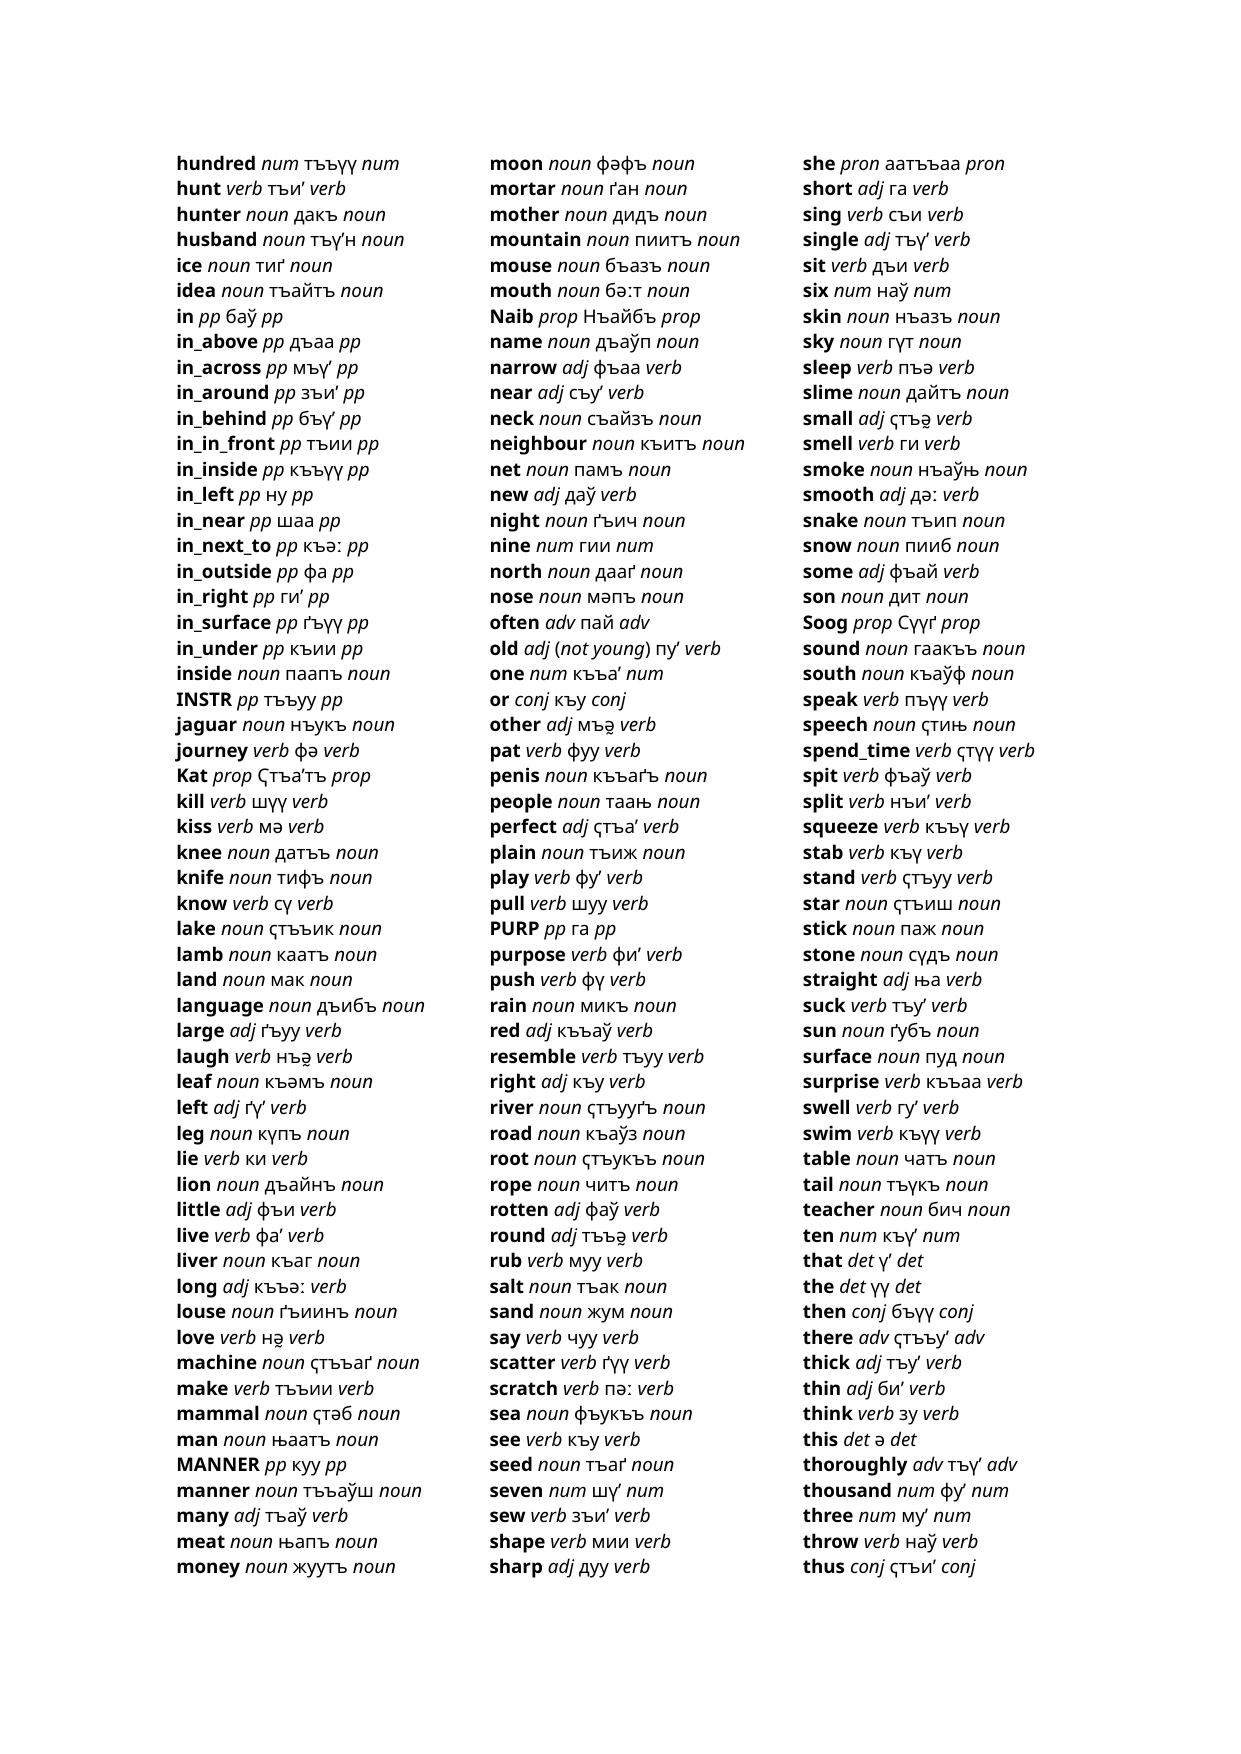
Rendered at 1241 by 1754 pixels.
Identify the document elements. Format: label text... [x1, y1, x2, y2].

text surface noun пуд noun [803, 1043, 1090, 1069]
text nose noun мəпъ noun [489, 584, 777, 609]
text split verb нъи’ verb [803, 788, 1090, 813]
text some adj фъай verb [803, 558, 1090, 584]
text smoke noun нъаўњ noun [803, 456, 1090, 482]
text leaf noun къəмъ noun [176, 1069, 463, 1094]
text MANNER pp куу pp [176, 1452, 463, 1477]
text Soog prop Сүүґ prop [803, 609, 1090, 635]
text sew verb зъи’ verb [489, 1503, 777, 1528]
text nine num гии num [489, 533, 777, 558]
text resemble verb тъуу verb [489, 1043, 777, 1069]
text suck verb тъу’ verb [803, 992, 1090, 1018]
text lake noun ҁтъъик noun [176, 916, 463, 941]
text see verb къу verb [489, 1426, 777, 1452]
text journey verb фə verb [176, 737, 463, 762]
text in_inside pp къъүү pp [176, 456, 463, 482]
text right adj къу verb [489, 1069, 777, 1094]
text language noun дъибъ noun [176, 992, 463, 1018]
text sleep verb пъə verb [803, 354, 1090, 380]
text play verb фу’ verb [489, 864, 777, 890]
text push verb фү verb [489, 967, 777, 992]
text she pron аатъъаа pron [803, 150, 1090, 176]
text left adj ґү’ verb [176, 1094, 463, 1120]
text mouse noun бъазъ noun [489, 252, 777, 278]
text in_next_to pp къəː pp [176, 533, 463, 558]
text snow noun пииб noun [803, 533, 1090, 558]
text ten num къү’ num [803, 1222, 1090, 1247]
text mountain noun пиитъ noun [489, 227, 777, 252]
text road noun къаўз noun [489, 1120, 777, 1145]
text meat noun њапъ noun [176, 1528, 463, 1554]
text teacher noun бич noun [803, 1196, 1090, 1222]
text thoroughly adv тъү’ adv [803, 1452, 1090, 1477]
text salt noun тъак noun [489, 1273, 777, 1298]
text perfect adj ҁтъа’ verb [489, 813, 777, 839]
text seven num шү’ num [489, 1477, 777, 1503]
text sit verb дъи verb [803, 252, 1090, 278]
text in_left pp ну pp [176, 482, 463, 507]
text son noun дит noun [803, 584, 1090, 609]
text large adj ґъуу verb [176, 1018, 463, 1043]
text sun noun ґубъ noun [803, 1018, 1090, 1043]
text smooth adj дəː verb [803, 482, 1090, 507]
text surprise verb къъаа verb [803, 1069, 1090, 1094]
text in_right pp ги’ pp [176, 584, 463, 609]
text in_above pp дъаа pp [176, 329, 463, 354]
text louse noun ґъиинъ noun [176, 1298, 463, 1324]
text mortar noun ґан noun [489, 176, 777, 201]
text hunter noun дакъ noun [176, 201, 463, 227]
text six num наў num [803, 278, 1090, 303]
text sky noun гүт noun [803, 329, 1090, 354]
text rain noun микъ noun [489, 992, 777, 1018]
text mother noun дидъ noun [489, 201, 777, 227]
text hunt verb тъи’ verb [176, 176, 463, 201]
text in pp баў pp [176, 303, 463, 329]
text south noun къаўф noun [803, 660, 1090, 686]
text speak verb пъүү verb [803, 686, 1090, 711]
text thus conj ҁтъи’ conj [803, 1554, 1090, 1579]
text then conj бъүү conj [803, 1298, 1090, 1324]
text stick noun паж noun [803, 916, 1090, 941]
text spit verb фъаў verb [803, 762, 1090, 788]
text liver noun къаг noun [176, 1247, 463, 1273]
text in_across pp мъү’ pp [176, 354, 463, 380]
text hundred num тъъүү num [176, 150, 463, 176]
text this det ə det [803, 1426, 1090, 1452]
text sound noun гаакъъ noun [803, 635, 1090, 660]
text spend_time verb ҁтүү verb [803, 737, 1090, 762]
text rope noun читъ noun [489, 1171, 777, 1196]
text sing verb съи verb [803, 201, 1090, 227]
text single adj тъү’ verb [803, 227, 1090, 252]
text river noun ҁтъууґъ noun [489, 1094, 777, 1120]
text rotten adj фаў verb [489, 1196, 777, 1222]
text pat verb фуу verb [489, 737, 777, 762]
text neighbour noun къитъ noun [489, 431, 777, 456]
text the det үү det [803, 1273, 1090, 1298]
text jaguar noun нъукъ noun [176, 711, 463, 737]
text night noun ґъич noun [489, 507, 777, 533]
text short adj га verb [803, 176, 1090, 201]
text name noun дъаўп noun [489, 329, 777, 354]
text plain noun тъиж noun [489, 839, 777, 864]
text there adv ҁтъъу’ adv [803, 1324, 1090, 1349]
text machine noun ҁтъъаґ noun [176, 1349, 463, 1375]
text snake noun тъип noun [803, 507, 1090, 533]
text table noun чатъ noun [803, 1145, 1090, 1171]
text people noun таањ noun [489, 788, 777, 813]
text laugh verb нъə̰ verb [176, 1043, 463, 1069]
text tail noun тъүкъ noun [803, 1171, 1090, 1196]
text that det ү’ det [803, 1247, 1090, 1273]
text money noun жуутъ noun [176, 1554, 463, 1579]
text thousand num фу’ num [803, 1477, 1090, 1503]
text other adj мъə̰ verb [489, 711, 777, 737]
text in_surface pp ґъүү pp [176, 609, 463, 635]
text think verb зу verb [803, 1401, 1090, 1426]
text speech noun ҁтињ noun [803, 711, 1090, 737]
text sand noun жум noun [489, 1298, 777, 1324]
text sea noun фъукъъ noun [489, 1401, 777, 1426]
text make verb тъъии verb [176, 1375, 463, 1401]
text rub verb муу verb [489, 1247, 777, 1273]
text smell verb ги verb [803, 431, 1090, 456]
text skin noun нъазъ noun [803, 303, 1090, 329]
text in_behind pp бъү’ pp [176, 405, 463, 431]
text slime noun дайтъ noun [803, 380, 1090, 405]
text purpose verb фи’ verb [489, 941, 777, 967]
text know verb сү verb [176, 890, 463, 916]
text star noun ҁтъиш noun [803, 890, 1090, 916]
text little adj фъи verb [176, 1196, 463, 1222]
text love verb нə̰ verb [176, 1324, 463, 1349]
text squeeze verb къъү verb [803, 813, 1090, 839]
text net noun памъ noun [489, 456, 777, 482]
text in_near pp шаа pp [176, 507, 463, 533]
text stone noun сүдъ noun [803, 941, 1090, 967]
text INSTR pp тъъуу pp [176, 686, 463, 711]
text stand verb ҁтъуу verb [803, 864, 1090, 890]
text shape verb мии verb [489, 1528, 777, 1554]
text root noun ҁтъукъъ noun [489, 1145, 777, 1171]
text near adj съу’ verb [489, 380, 777, 405]
text in_outside pp фа pp [176, 558, 463, 584]
text scratch verb пəː verb [489, 1375, 777, 1401]
text neck noun съайзъ noun [489, 405, 777, 431]
text knee noun датъъ noun [176, 839, 463, 864]
text knife noun тифъ noun [176, 864, 463, 890]
text swim verb къүү verb [803, 1120, 1090, 1145]
text husband noun тъү’н noun [176, 227, 463, 252]
text sharp adj дуу verb [489, 1554, 777, 1579]
text Kat prop Ҁтъа’тъ prop [176, 762, 463, 788]
text swell verb гу’ verb [803, 1094, 1090, 1120]
text live verb фа’ verb [176, 1222, 463, 1247]
text throw verb наў verb [803, 1528, 1090, 1554]
text inside noun паапъ noun [176, 660, 463, 686]
text old adj (not young) пу’ verb [489, 635, 777, 660]
text thick adj тъу’ verb [803, 1349, 1090, 1375]
text lion noun дъайнъ noun [176, 1171, 463, 1196]
text in_around pp зъи’ pp [176, 380, 463, 405]
text say verb чуу verb [489, 1324, 777, 1349]
text moon noun фəфъ noun [489, 150, 777, 176]
text manner noun тъъаўш noun [176, 1477, 463, 1503]
text round adj тъъə̰ verb [489, 1222, 777, 1247]
text or conj къу conj [489, 686, 777, 711]
text pull verb шуу verb [489, 890, 777, 916]
text kill verb шүү verb [176, 788, 463, 813]
text scatter verb ґүү verb [489, 1349, 777, 1375]
text ice noun тиґ noun [176, 252, 463, 278]
text many adj тъаў verb [176, 1503, 463, 1528]
text one num къъа’ num [489, 660, 777, 686]
text three num му’ num [803, 1503, 1090, 1528]
text man noun њаатъ noun [176, 1426, 463, 1452]
text red adj къъаў verb [489, 1018, 777, 1043]
text kiss verb мə verb [176, 813, 463, 839]
text long adj къъəː verb [176, 1273, 463, 1298]
text in_in_front pp тъии pp [176, 431, 463, 456]
text land noun мак noun [176, 967, 463, 992]
text often adv пай adv [489, 609, 777, 635]
text mouth noun бəːт noun [489, 278, 777, 303]
text idea noun тъайтъ noun [176, 278, 463, 303]
text lamb noun каатъ noun [176, 941, 463, 967]
text PURP pp га pp [489, 916, 777, 941]
text leg noun күпъ noun [176, 1120, 463, 1145]
text small adj ҁтъə̰ verb [803, 405, 1090, 431]
text thin adj би’ verb [803, 1375, 1090, 1401]
text new adj даў verb [489, 482, 777, 507]
text penis noun къъаґъ noun [489, 762, 777, 788]
text narrow adj фъаа verb [489, 354, 777, 380]
text seed noun тъаґ noun [489, 1452, 777, 1477]
text straight adj ња verb [803, 967, 1090, 992]
text north noun дааґ noun [489, 558, 777, 584]
text mammal noun ҁтəб noun [176, 1401, 463, 1426]
text lie verb ки verb [176, 1145, 463, 1171]
text in_under pp къии pp [176, 635, 463, 660]
text stab verb къү verb [803, 839, 1090, 864]
text Naib prop Нъайбъ prop [489, 303, 777, 329]
